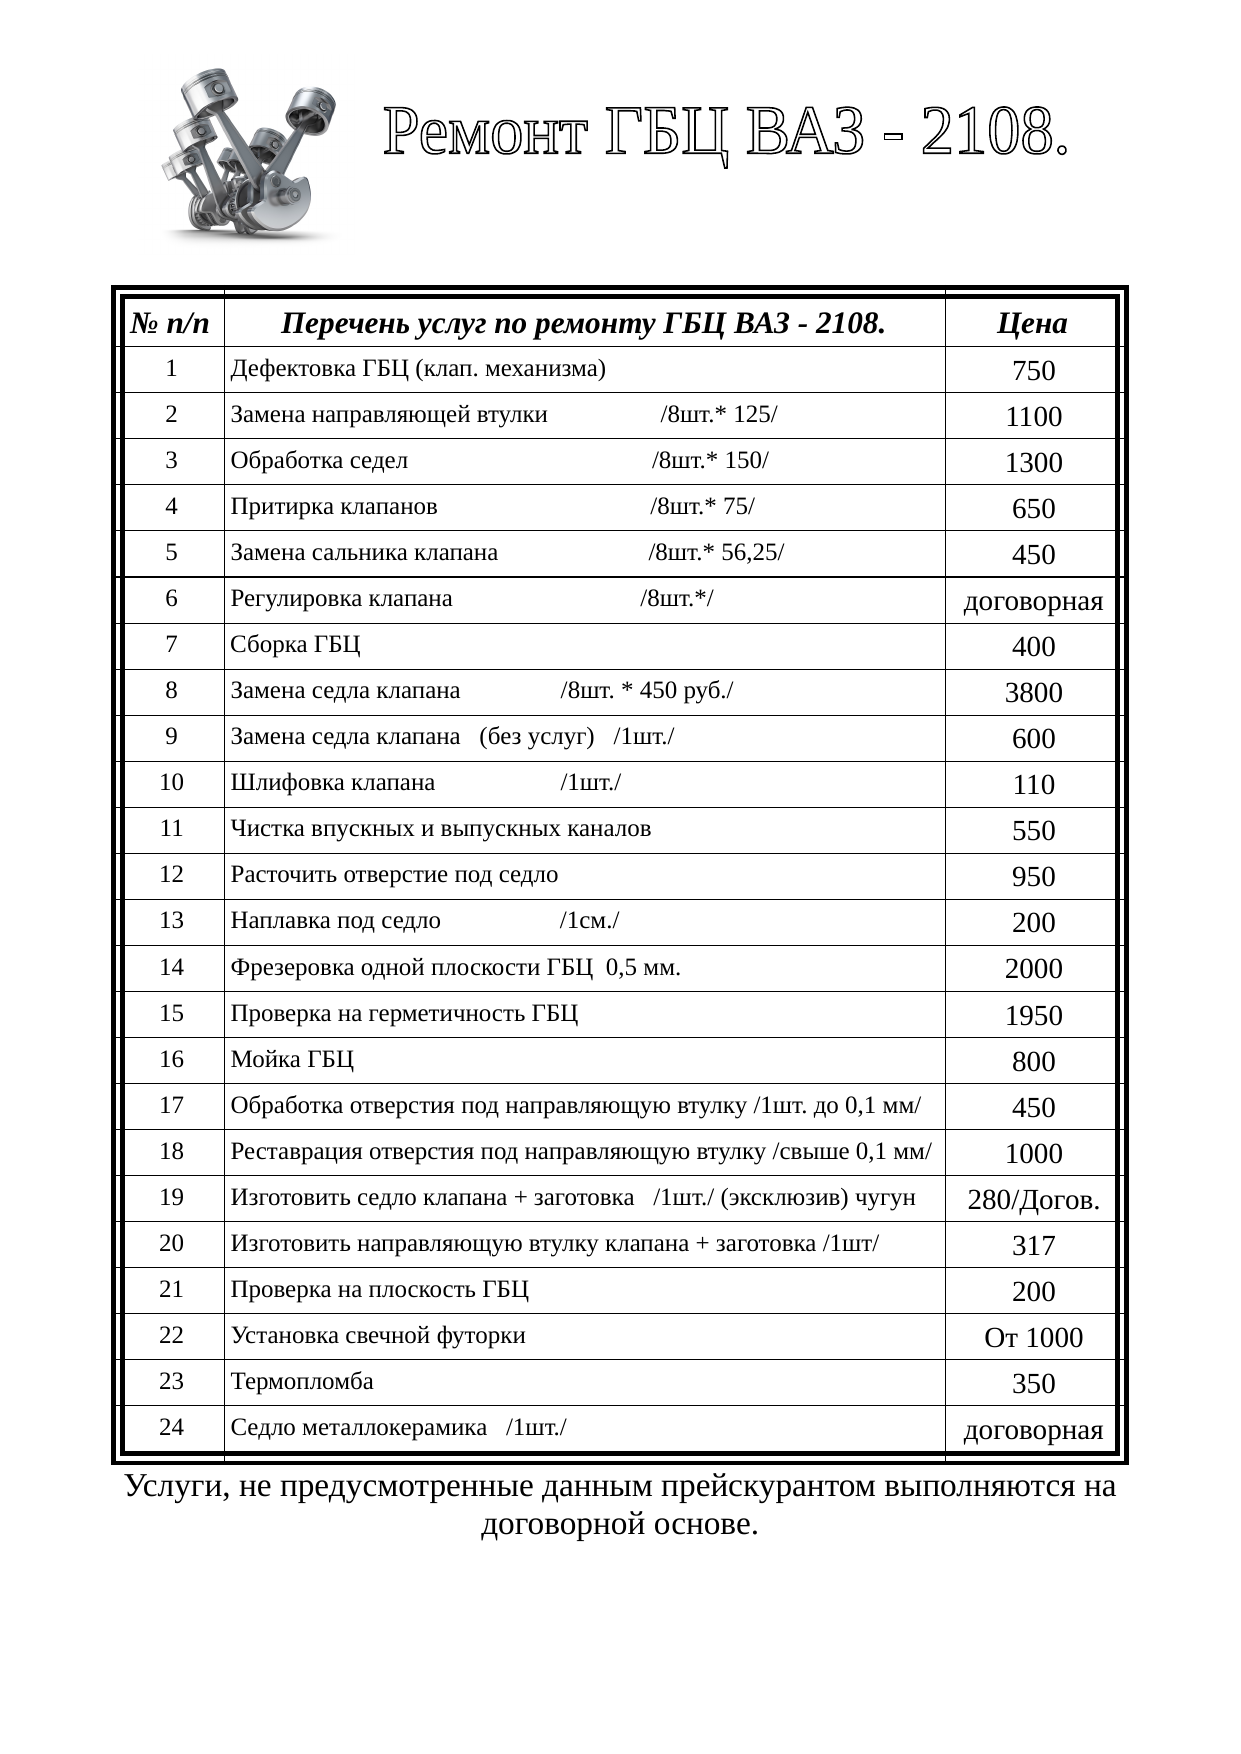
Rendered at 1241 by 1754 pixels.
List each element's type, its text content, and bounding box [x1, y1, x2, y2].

table_cell 1950 [946, 992, 1115, 1037]
table_cell Замена направляющей втулки /8шт.* 125/ [225, 393, 945, 438]
table_cell 6 [125, 578, 224, 622]
table_cell 21 [125, 1268, 224, 1313]
table_cell Установка свечной футорки [225, 1314, 945, 1359]
table_header № п/п [118, 290, 224, 346]
table_cell 4 [125, 485, 224, 530]
table_cell 24 [125, 1406, 224, 1451]
text Услуги, не предусмотренные данным прейскурантом выполняются на договорной основе. [118, 1465, 1122, 1542]
table_cell 17 [125, 1084, 224, 1129]
table_cell 317 [946, 1222, 1115, 1267]
table_cell 350 [946, 1360, 1115, 1405]
table_cell 8 [125, 670, 224, 714]
table_cell 950 [946, 854, 1115, 899]
table_cell Замена сальника клапана /8шт.* 56,25/ [225, 531, 945, 576]
table_cell Дефектовка ГБЦ (клап. механизма) [225, 347, 945, 392]
table_cell Регулировка клапана /8шт.*/ [225, 578, 945, 622]
table_header Цена [946, 290, 1122, 346]
table_cell Изготовить седло клапана + заготовка /1шт./ (эксклюзив) чугун [225, 1176, 945, 1221]
table_cell Замена седла клапана /8шт. * 450 руб./ [225, 670, 945, 714]
table_header [225, 290, 945, 294]
table_cell Проверка на герметичность ГБЦ [225, 992, 945, 1037]
table_cell Шлифовка клапана /1шт./ [225, 762, 945, 807]
table_cell 200 [946, 1268, 1115, 1313]
table_cell 2 [125, 393, 224, 438]
table_cell Проверка на плоскость ГБЦ [225, 1268, 945, 1313]
table_cell 22 [125, 1314, 224, 1359]
table_cell 9 [125, 716, 224, 761]
table_cell 600 [946, 716, 1115, 761]
table_cell 23 [125, 1360, 224, 1405]
table_cell 15 [125, 992, 224, 1037]
table_cell 400 [946, 624, 1115, 668]
table_cell 280/Догов. [946, 1176, 1115, 1221]
table_cell Фрезеровка одной плоскости ГБЦ 0,5 мм. [225, 946, 945, 991]
table_cell договорная [946, 1406, 1115, 1451]
table_cell Мойка ГБЦ [225, 1038, 945, 1083]
table_cell 14 [125, 946, 224, 991]
table_cell 1000 [946, 1130, 1115, 1175]
table_cell 12 [125, 854, 224, 899]
table_cell Изготовить направляющую втулку клапана + заготовка /1шт/ [225, 1222, 945, 1267]
table_cell 19 [125, 1176, 224, 1221]
table_cell 650 [946, 485, 1115, 530]
table_cell 1 [125, 347, 224, 392]
table_cell 450 [946, 1084, 1115, 1129]
table_cell 450 [946, 531, 1115, 576]
table_cell Седло металлокерамика /1шт./ [225, 1406, 945, 1451]
table_cell договорная [946, 578, 1115, 622]
table_cell 5 [125, 531, 224, 576]
table_cell 110 [946, 762, 1115, 807]
table_cell Обработка отверстия под направляющую втулку /1шт. до 0,1 мм/ [225, 1084, 945, 1129]
table_cell 200 [946, 900, 1115, 945]
table_cell 11 [125, 808, 224, 853]
table_cell Сборка ГБЦ [225, 624, 945, 668]
table_cell Обработка седел /8шт.* 150/ [225, 439, 945, 484]
table_cell Наплавка под седло /1см./ [225, 900, 945, 945]
table_header Перечень услуг по ремонту ГБЦ ВАЗ - 2108. [225, 299, 945, 346]
table_cell 1100 [946, 393, 1115, 438]
table_cell 3 [125, 439, 224, 484]
table_cell 3800 [946, 670, 1115, 714]
table_cell 16 [125, 1038, 224, 1083]
table_cell Расточить отверстие под седло [225, 854, 945, 899]
table_cell Реставрация отверстия под направляющую втулку /свыше 0,1 мм/ [225, 1130, 945, 1175]
table_cell Чистка впускных и выпускных каналов [225, 808, 945, 853]
table_cell 550 [946, 808, 1115, 853]
table_cell 13 [125, 900, 224, 945]
table_cell 2000 [946, 946, 1115, 991]
table_cell 20 [125, 1222, 224, 1267]
table_cell От 1000 [946, 1314, 1115, 1359]
table_cell 7 [125, 624, 224, 668]
table_cell 10 [125, 762, 224, 807]
table_cell 1300 [946, 439, 1115, 484]
table_cell 750 [946, 347, 1115, 392]
table_cell Термопломба [225, 1360, 945, 1405]
table_cell Замена седла клапана (без услуг) /1шт./ [225, 716, 945, 761]
table_cell 18 [125, 1130, 224, 1175]
table_cell Притирка клапанов /8шт.* 75/ [225, 485, 945, 530]
table_cell 800 [946, 1038, 1115, 1083]
